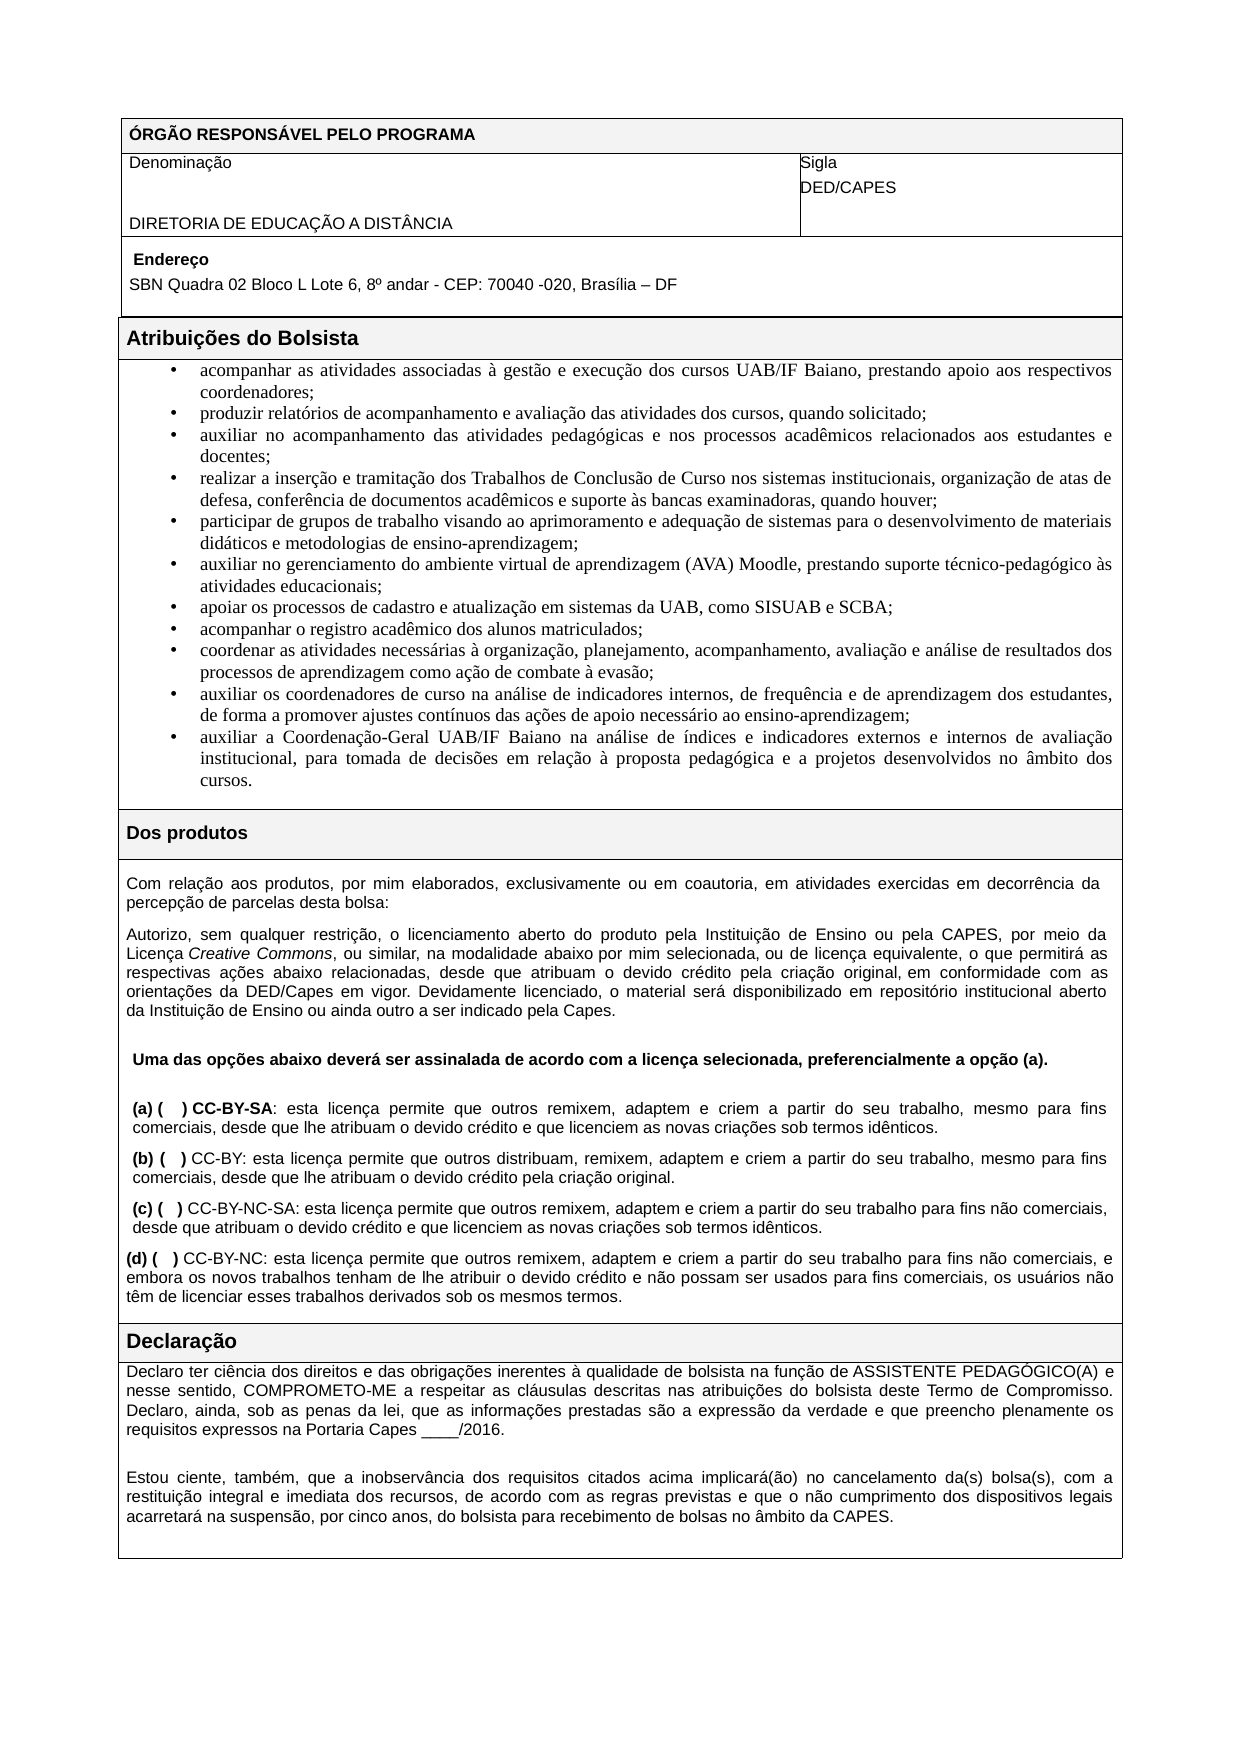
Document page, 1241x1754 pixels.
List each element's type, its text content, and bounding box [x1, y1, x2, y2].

table_header Atribuições do Bolsista [119, 318, 1122, 359]
table_cell ÓRGÃO RESPONSÁVEL PELO PROGRAMA [122, 119, 1122, 153]
table_cell Denominação DIRETORIA DE EDUCAÇÃO A DISTÂNCIA [122, 154, 800, 236]
table_cell Declaração [119, 1324, 1122, 1362]
table_cell Endereço SBN Quadra 02 Bloco L Lote 6, 8º andar - CEP: 70040 -020, Brasília – DF [122, 237, 1122, 316]
table_cell Sigla DED/CAPES [801, 154, 1122, 236]
table_cell Dos produtos [119, 810, 1122, 859]
table_cell Com relação aos produtos, por mim elaborados, exclusivamente ou em coautoria, em atividades exercidas em decorrência da percepção de parcelas desta bolsa: Autorizo, sem qualquer restrição, o licenciamento aberto do produto pela Instituição de Ensino ou pela CAPES, por meio da Licença Creative Commons, ou similar, na modalidade abaixo por mim selecionada, ou de licença equivalente, o que permitirá as respectivas ações abaixo relacionadas, desde que atribuam o devido crédito pela criação original, em conformidade com as orientações da DED/Capes em vigor. Devidamente licenciado, o material será disponibilizado em repositório institucional aberto da Instituição de Ensino ou ainda outro a ser indicado pela Capes. Uma das opções abaixo deverá ser assinalada de acordo com a licença selecionada, preferencialmente a opção (a). (a) ( ) CC-BY-SA: esta licença permite que outros remixem, adaptem e criem a partir do seu trabalho, mesmo para fins comerciais, desde que lhe atribuam o devido crédito e que licenciem as novas criações sob termos idênticos. (b) ( ) CC-BY: esta licença permite que outros distribuam, remixem, adaptem e criem a partir do seu trabalho, mesmo para fins comerciais, desde que lhe atribuam o devido crédito pela criação original. (c) ( ) CC-BY-NC-SA: esta licença permite que outros remixem, adaptem e criem a partir do seu trabalho para fins não comerciais, desde que atribuam o devido crédito e que licenciem as novas criações sob termos idênticos. (d) ( ) CC-BY-NC: esta licença permite que outros remixem, adaptem e criem a partir do seu trabalho para fins não comerciais, e embora os novos trabalhos tenham de lhe atribuir o devido crédito e não possam ser usados para fins comerciais, os usuários não têm de licenciar esses trabalhos derivados sob os mesmos termos. [119, 860, 1122, 1322]
table_cell acompanhar as atividades associadas à gestão e execução dos cursos UAB/IF Baiano, prestando apoio aos respectivos coordenadores; produzir relatórios de acompanhamento e avaliação das atividades dos cursos, quando solicitado; auxiliar no acompanhamento das atividades pedagógicas e nos processos acadêmicos relacionados aos estudantes e docentes; realizar a inserção e tramitação dos Trabalhos de Conclusão de Curso nos sistemas institucionais, organização de atas de defesa, conferência de documentos acadêmicos e suporte às bancas examinadoras, quando houver; participar de grupos de trabalho visando ao aprimoramento e adequação de sistemas para o desenvolvimento de materiais didáticos e metodologias de ensino-aprendizagem; auxiliar no gerenciamento do ambiente virtual de aprendizagem (AVA) Moodle, prestando suporte técnico-pedagógico às atividades educacionais; apoiar os processos de cadastro e atualização em sistemas da UAB, como SISUAB e SCBA; acompanhar o registro acadêmico dos alunos matriculados; coordenar as atividades necessárias à organização, planejamento, acompanhamento, avaliação e análise de resultados dos processos de aprendizagem como ação de combate à evasão; auxiliar os coordenadores de curso na análise de indicadores internos, de frequência e de aprendizagem dos estudantes, de forma a promover ajustes contínuos das ações de apoio necessário ao ensino-aprendizagem; auxiliar a Coordenação-Geral UAB/IF Baiano na análise de índices e indicadores externos e internos de avaliação institucional, para tomada de decisões em relação à proposta pedagógica e a projetos desenvolvidos no âmbito dos cursos. [119, 360, 1122, 809]
table_cell Declaro ter ciência dos direitos e das obrigações inerentes à qualidade de bolsista na função de ASSISTENTE PEDAGÓGICO(A) e nesse sentido, COMPROMETO-ME a respeitar as cláusulas descritas nas atribuições do bolsista deste Termo de Compromisso. Declaro, ainda, sob as penas da lei, que as informações prestadas são a expressão da verdade e que preencho plenamente os requisitos expressos na Portaria Capes ____/2016. Estou ciente, também, que a inobservância dos requisitos citados acima implicará(ão) no cancelamento da(s) bolsa(s), com a restituição integral e imediata dos recursos, de acordo com as regras previstas e que o não cumprimento dos dispositivos legais acarretará na suspensão, por cinco anos, do bolsista para recebimento de bolsas no âmbito da CAPES. [119, 1363, 1122, 1558]
